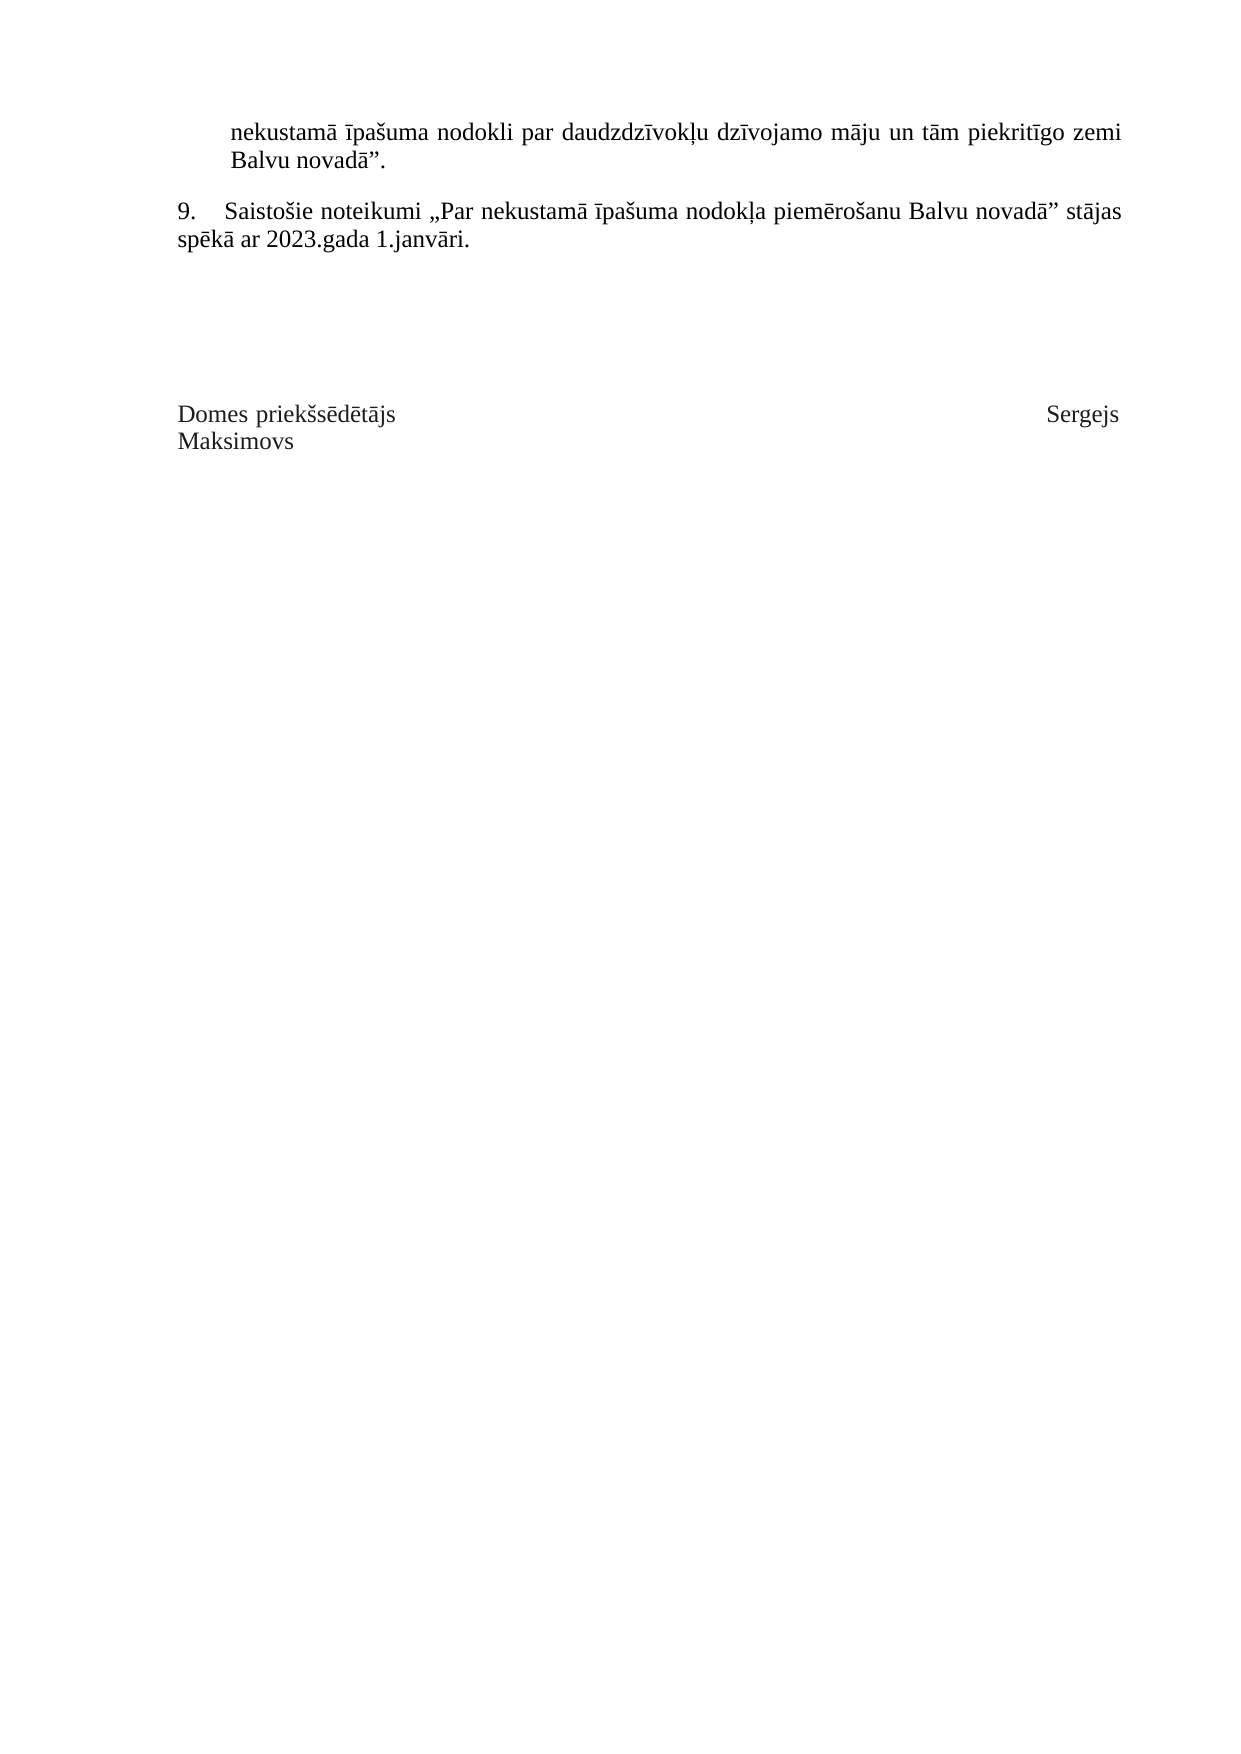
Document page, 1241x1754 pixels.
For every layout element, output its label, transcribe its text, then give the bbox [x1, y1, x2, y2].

list nekustamā īpašuma nodokli par daudzdzīvokļu dzīvojamo māju un tām piekritīgo zemi Balvu novadā”. [230, 118, 1122, 173]
list Saistošie noteikumi „Par nekustamā īpašuma nodokļa piemērošanu Balvu novadā” stājas spēkā ar 2023.gada 1.janvāri. [177, 197, 1122, 253]
text Domes priekšsēdētājs Sergejs Maksimovs [177, 400, 1123, 455]
